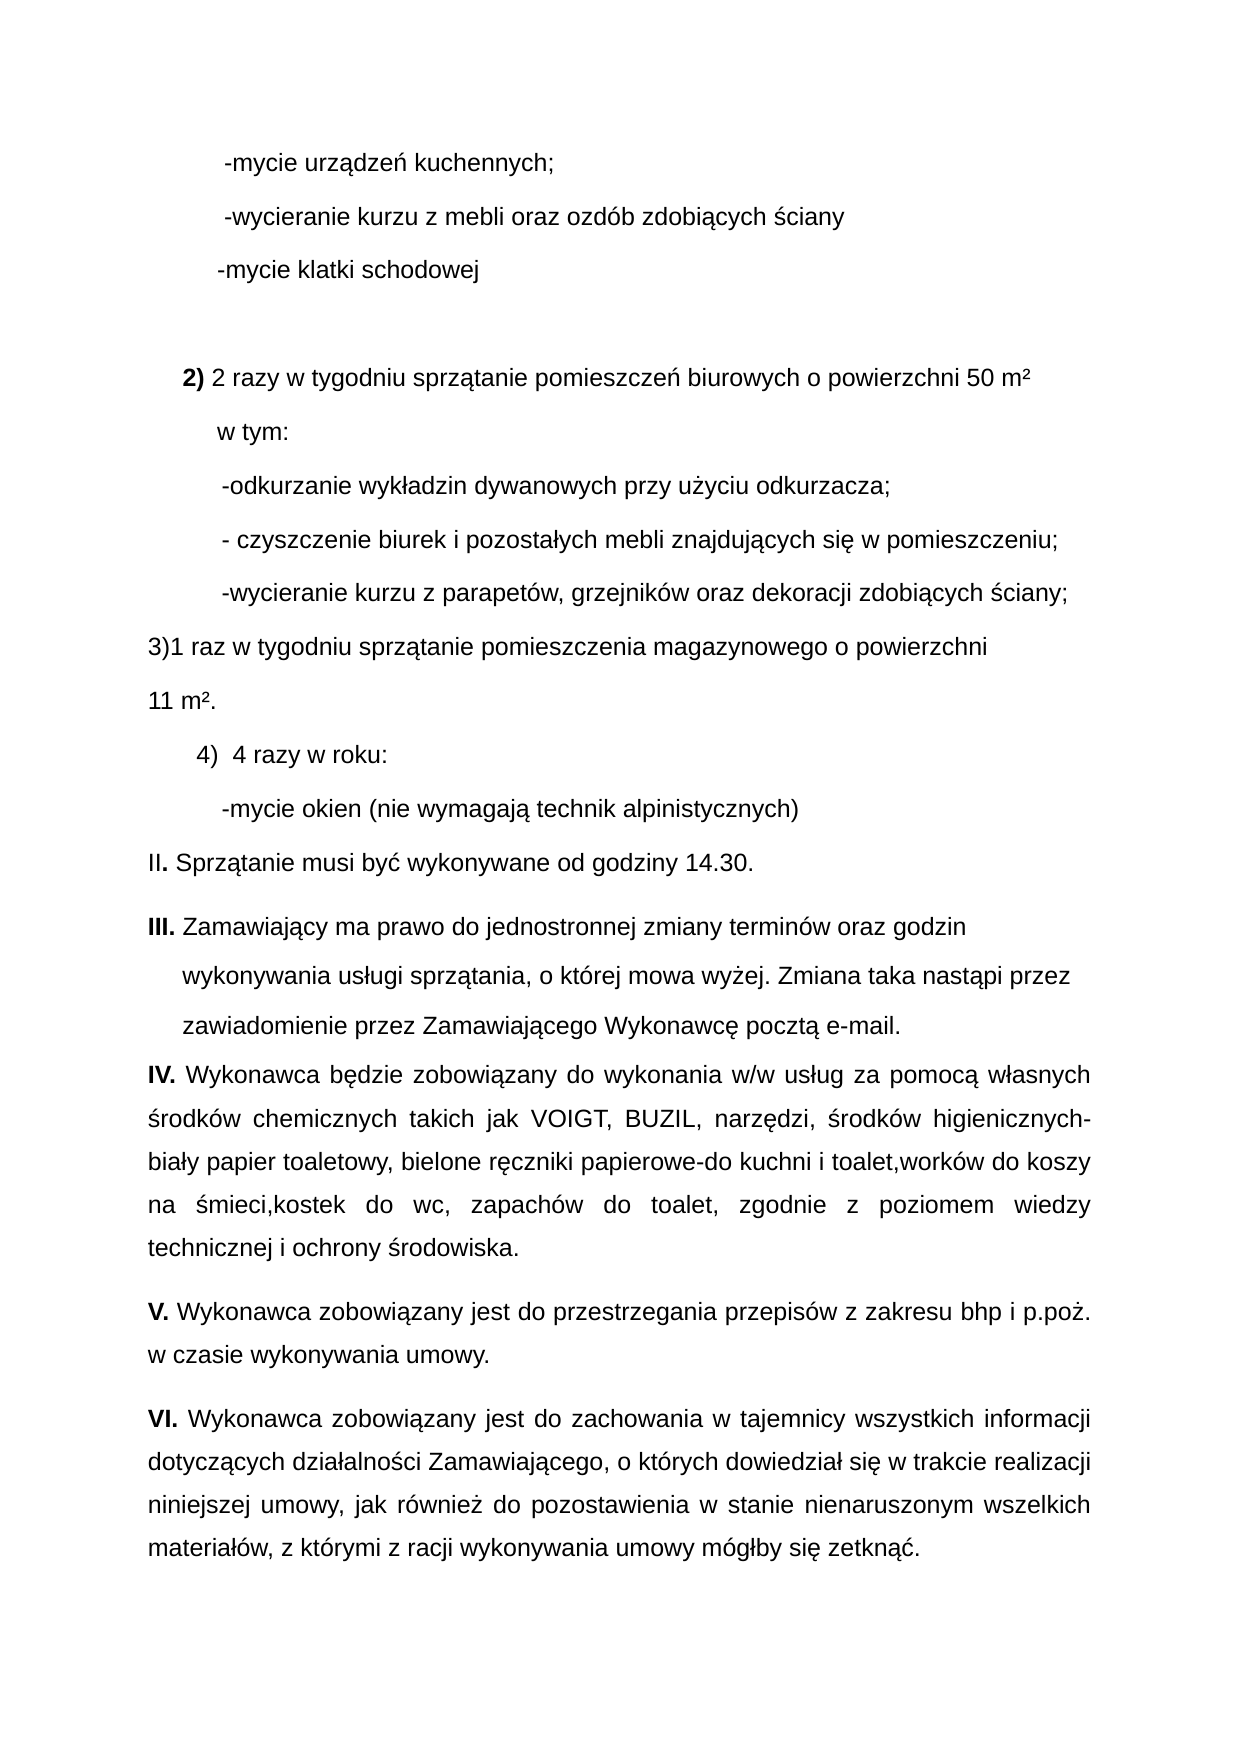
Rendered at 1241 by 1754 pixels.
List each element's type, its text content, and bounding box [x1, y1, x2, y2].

text - czyszczenie biurek i pozostałych mebli znajdujących się w pomieszczeniu; [148, 524, 1093, 553]
list 1 raz w tygodniu sprzątanie pomieszczenia magazynowego o powierzchni [148, 632, 1093, 661]
text IV. Wykonawca będzie zobowiązany do wykonania w/w usług za pomocą własnych środków chemicznych takich jak VOIGT, BUZIL, narzędzi, środków higienicznych-biały papier toaletowy, bielone ręczniki papierowe-do kuchni i toalet,worków do koszy na śmieci,kostek do wc, zapachów do toalet, zgodnie z poziomem wiedzy technicznej i ochrony środowiska. [148, 1060, 1093, 1262]
text II. Sprzątanie musi być wykonywane od godziny 14.30. [148, 848, 1093, 876]
text zawiadomienie przez Zamawiającego Wykonawcę pocztą e-mail. [148, 1011, 1093, 1039]
text wykonywania usługi sprzątania, o której mowa wyżej. Zmiana taka nastąpi przez [148, 961, 1093, 990]
text -mycie klatki schodowej [148, 255, 1093, 284]
text III. Zamawiający ma prawo do jednostronnej zmiany terminów oraz godzin [148, 912, 1093, 940]
text w tym: [148, 417, 1093, 446]
text -odkurzanie wykładzin dywanowych przy użyciu odkurzacza; [148, 471, 1093, 499]
text VI. Wykonawca zobowiązany jest do zachowania w tajemnicy wszystkich informacji dotyczących działalności Zamawiającego, o których dowiedział się w trakcie realizacji niniejszej umowy, jak również do pozostawienia w stanie nienaruszonym wszelkich materiałów, z którymi z racji wykonywania umowy mógłby się zetknąć. [148, 1404, 1093, 1562]
text -wycieranie kurzu z parapetów, grzejników oraz dekoracji zdobiących ściany; [148, 578, 1093, 607]
text V. Wykonawca zobowiązany jest do przestrzegania przepisów z zakresu bhp i p.poż. w czasie wykonywania umowy. [148, 1297, 1093, 1369]
text 11 m². [148, 686, 1093, 715]
text -mycie okien (nie wymagają technik alpinistycznych) [148, 794, 1093, 823]
text -mycie urządzeń kuchennych; [148, 148, 1093, 176]
text 2) 2 razy w tygodniu sprzątanie pomieszczeń biurowych o powierzchni 50 m² [148, 363, 1093, 392]
text 4) 4 razy w roku: [148, 740, 1093, 769]
text -wycieranie kurzu z mebli oraz ozdób zdobiących ściany [148, 201, 1093, 230]
